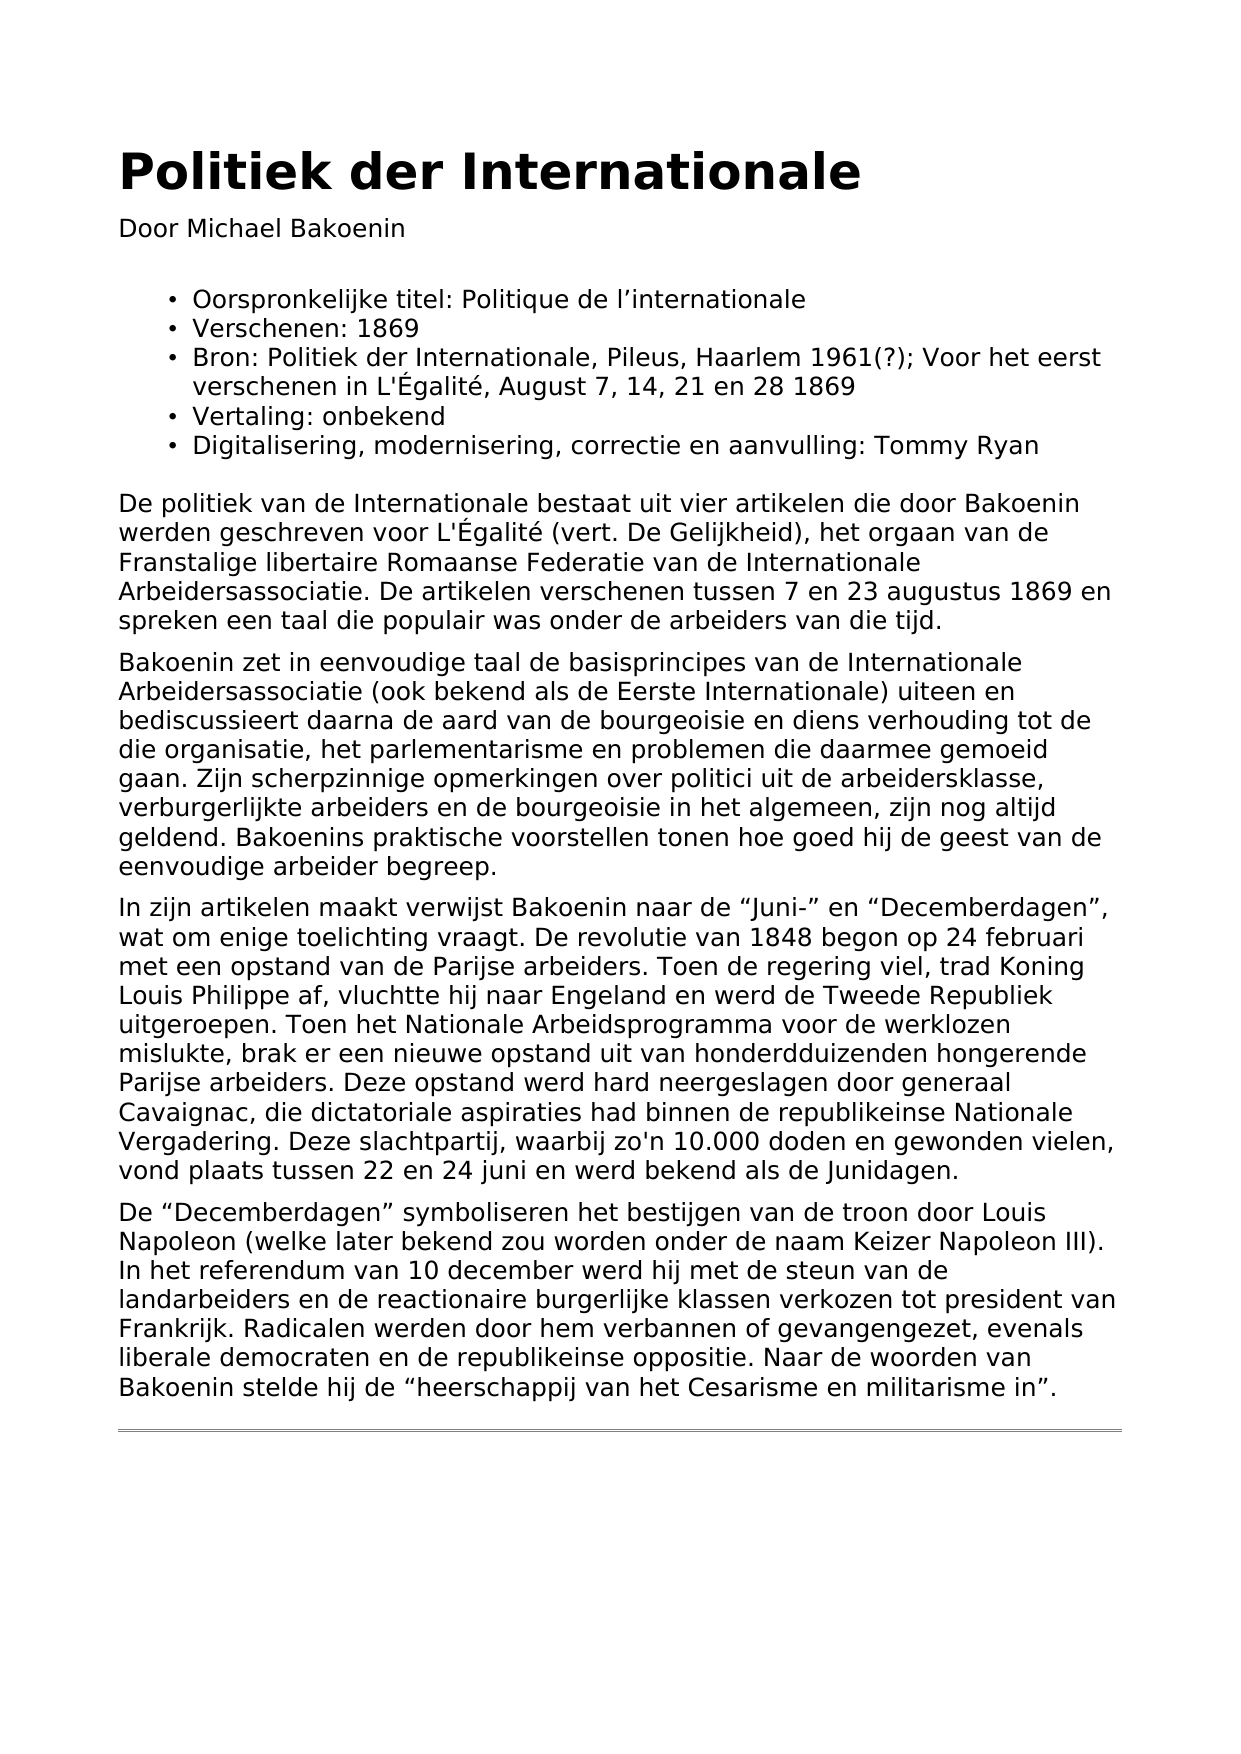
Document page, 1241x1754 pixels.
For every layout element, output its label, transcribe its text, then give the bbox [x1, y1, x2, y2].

list Vertaling: onbekend [177, 402, 1122, 431]
text Door Michael Bakoenin [118, 214, 1122, 243]
list Oorspronkelijke titel: Politique de l’internationale [177, 285, 1122, 314]
text Bakoenin zet in eenvoudige taal de basisprincipes van de Internationale Arbeidersassociatie (ook bekend als de Eerste Internationale) uiteen en bediscussieert daarna de aard van de bourgeoisie en diens verhouding tot de die organisatie, het parlementarisme en problemen die daarmee gemoeid gaan. Zijn scherpzinnige opmerkingen over politici uit de arbeidersklasse, verburgerlijkte arbeiders en de bourgeoisie in het algemeen, zijn nog altijd geldend. Bakoenins praktische voorstellen tonen hoe goed hij de geest van de eenvoudige arbeider begreep. [118, 648, 1122, 881]
text De politiek van de Internationale bestaat uit vier artikelen die door Bakoenin werden geschreven voor L'Égalité (vert. De Gelijkheid), het orgaan van de Franstalige libertaire Romaanse Federatie van de Internationale Arbeidersassociatie. De artikelen verschenen tussen 7 en 23 augustus 1869 en spreken een taal die populair was onder de arbeiders van die tijd. [118, 489, 1122, 635]
list Verschenen: 1869 [177, 314, 1122, 343]
subtitle Politiek der Internationale [118, 143, 1122, 201]
text De “Decemberdagen” symboliseren het bestijgen van de troon door Louis Napoleon (welke later bekend zou worden onder de naam Keizer Napoleon III). In het referendum van 10 december werd hij met de steun van de landarbeiders en de reactionaire burgerlijke klassen verkozen tot president van Frankrijk. Radicalen werden door hem verbannen of gevangengezet, evenals liberale democraten en de republikeinse oppositie. Naar de woorden van Bakoenin stelde hij de “heerschappij van het Cesarisme en militarisme in”. [118, 1198, 1122, 1402]
list Digitalisering, modernisering, correctie en aanvulling: Tommy Ryan [177, 431, 1122, 460]
list Bron: Politiek der Internationale, Pileus, Haarlem 1961(?); Voor het eerst verschenen in L'Égalité, August 7, 14, 21 en 28 1869 [177, 343, 1122, 402]
text In zijn artikelen maakt verwijst Bakoenin naar de “Juni-” en “Decemberdagen”, wat om enige toelichting vraagt. De revolutie van 1848 begon op 24 februari met een opstand van de Parijse arbeiders. Toen de regering viel, trad Koning Louis Philippe af, vluchtte hij naar Engeland en werd de Tweede Republiek uitgeroepen. Toen het Nationale Arbeidsprogramma voor de werklozen mislukte, brak er een nieuwe opstand uit van honderdduizenden hongerende Parijse arbeiders. Deze opstand werd hard neergeslagen door generaal Cavaignac, die dictatoriale aspiraties had binnen de republikeinse Nationale Vergadering. Deze slachtpartij, waarbij zo'n 10.000 doden en gewonden vielen, vond plaats tussen 22 en 24 juni en werd bekend als de Junidagen. [118, 894, 1122, 1185]
